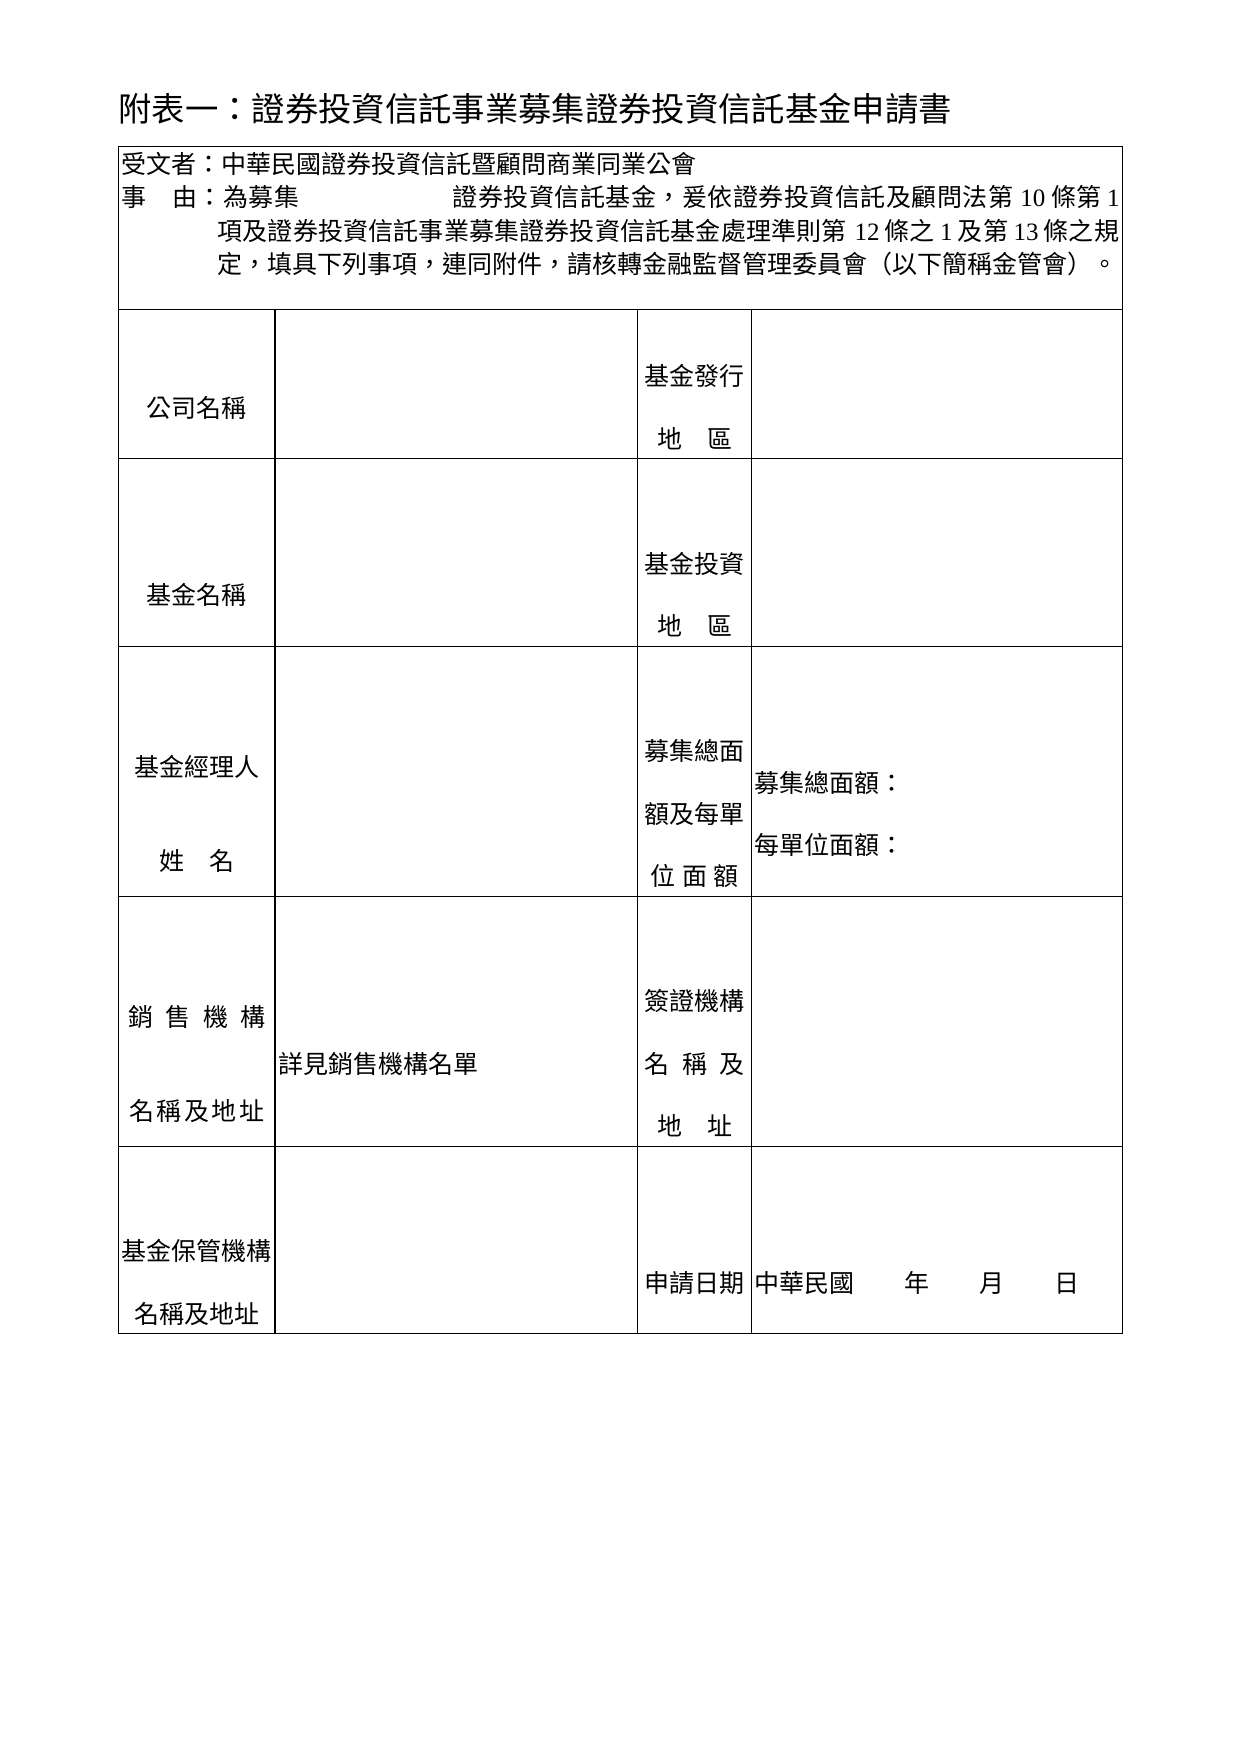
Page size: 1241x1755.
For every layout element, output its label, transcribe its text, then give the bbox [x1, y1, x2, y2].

table_cell [752, 310, 1122, 458]
table_cell 申請日期 [638, 1147, 751, 1333]
table_cell [276, 310, 637, 458]
table_cell 基金保管機構名稱及地址 [119, 1147, 274, 1333]
table_cell 基金投資 地區 [638, 459, 751, 646]
table_cell 基金發行 地區 [638, 310, 751, 458]
table_cell 募集總面額： 每單位面額： [752, 647, 1122, 896]
table_cell [276, 647, 637, 896]
table_header 受文者：中華民國證券投資信託暨顧問商業同業公會 事 由：為募集 證券投資信託基金，爰依證券投資信託及顧問法第10條第1項及證券投資信託事業募集證券投資信託基金處理準則第12條之1及第13條之規定，填具下列事項，連同附件，請核轉金融監督管理委員會（以下簡稱金管會）。 [119, 147, 1122, 309]
table_cell 中華民國 年 月 日 [752, 1147, 1122, 1333]
table_cell 簽證機構名 稱 及 地址 [638, 897, 751, 1146]
table_cell 基金經理人 姓名 [119, 647, 274, 896]
table_cell 公司名稱 [119, 310, 274, 458]
text 附表一：證券投資信託事業募集證券投資信託基金申請書 [118, 83, 1122, 131]
table_cell [752, 897, 1122, 1146]
table_cell 募集總面額及每單位面額 [638, 647, 751, 896]
table_cell [276, 1147, 637, 1333]
table_cell 銷 售 機 構 名稱及地址 [119, 897, 274, 1146]
table_cell 基金名稱 [119, 459, 274, 646]
table_cell [752, 459, 1122, 646]
table_cell [276, 459, 637, 646]
table_cell 詳見銷售機構名單 [276, 897, 637, 1146]
